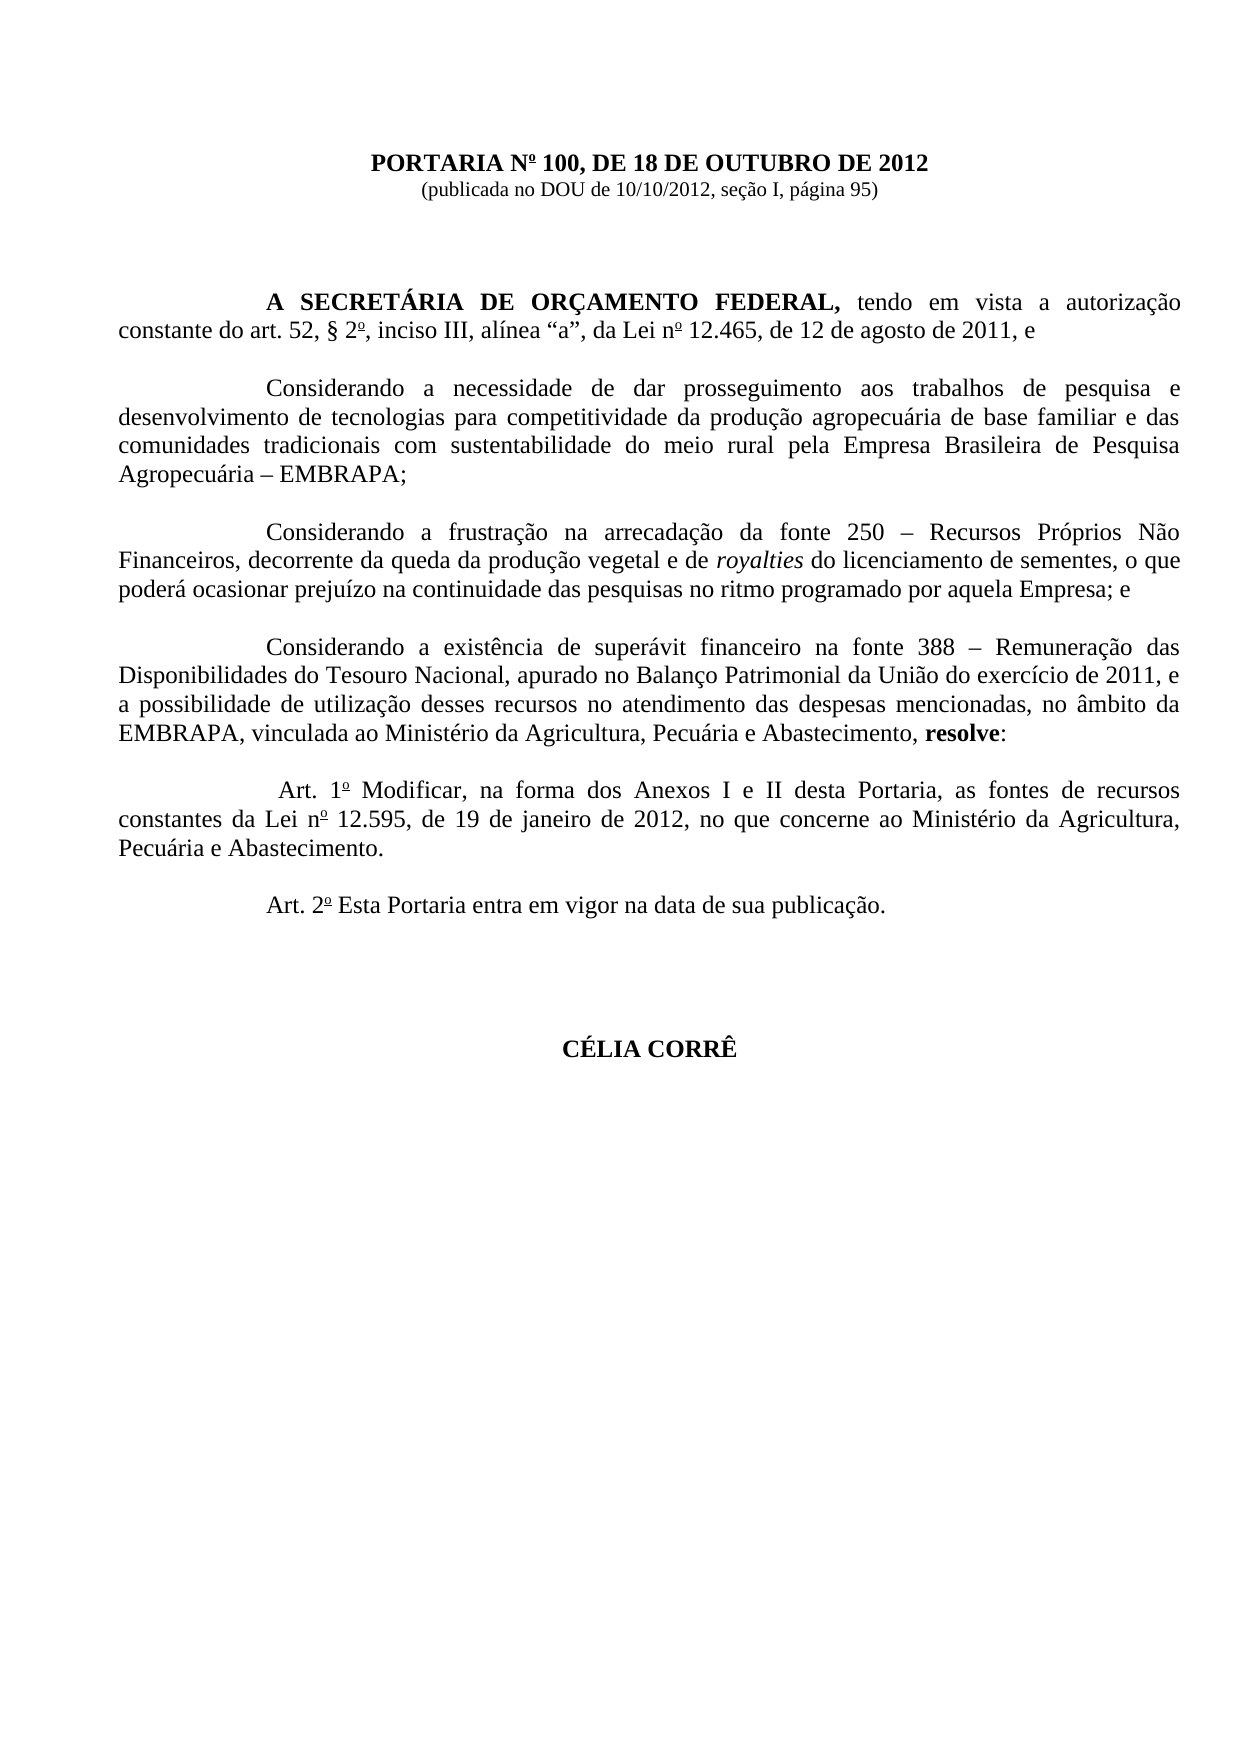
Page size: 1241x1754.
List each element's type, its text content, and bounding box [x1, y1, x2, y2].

text A SECRETÁRIA DE ORÇAMENTO FEDERAL, tendo em vista a autorização constante do art. 52, § 2o, inciso III, alínea “a”, da Lei no 12.465, de 12 de agosto de 2011, e [118, 287, 1181, 344]
text Art. 2o Esta Portaria entra em vigor na data de sua publicação. [118, 891, 1181, 919]
text CÉLIA CORRÊ [118, 1034, 1181, 1063]
text Considerando a existência de superávit financeiro na fonte 388 – Remuneração das Disponibilidades do Tesouro Nacional, apurado no Balanço Patrimonial da União do exercício de 2011, e a possibilidade de utilização desses recursos no atendimento das despesas mencionadas, no âmbito da EMBRAPA, vinculada ao Ministério da Agricultura, Pecuária e Abastecimento, resolve: [118, 632, 1181, 747]
text (publicada no DOU de 10/10/2012, seção I, página 95) [118, 176, 1181, 201]
text Art. 1o Modificar, na forma dos Anexos I e II desta Portaria, as fontes de recursos constantes da Lei no 12.595, de 19 de janeiro de 2012, no que concerne ao Ministério da Agricultura, Pecuária e Abastecimento. [118, 776, 1181, 862]
text Considerando a frustração na arrecadação da fonte 250 – Recursos Próprios Não Financeiros, decorrente da queda da produção vegetal e de royalties do licenciamento de sementes, o que poderá ocasionar prejuízo na continuidade das pesquisas no ritmo programado por aquela Empresa; e [118, 517, 1181, 603]
text PORTARIA No 100, DE 18 DE OUTUBRO DE 2012 [118, 148, 1181, 176]
text Considerando a necessidade de dar prosseguimento aos trabalhos de pesquisa e desenvolvimento de tecnologias para competitividade da produção agropecuária de base familiar e das comunidades tradicionais com sustentabilidade do meio rural pela Empresa Brasileira de Pesquisa Agropecuária – EMBRAPA; [118, 373, 1181, 488]
